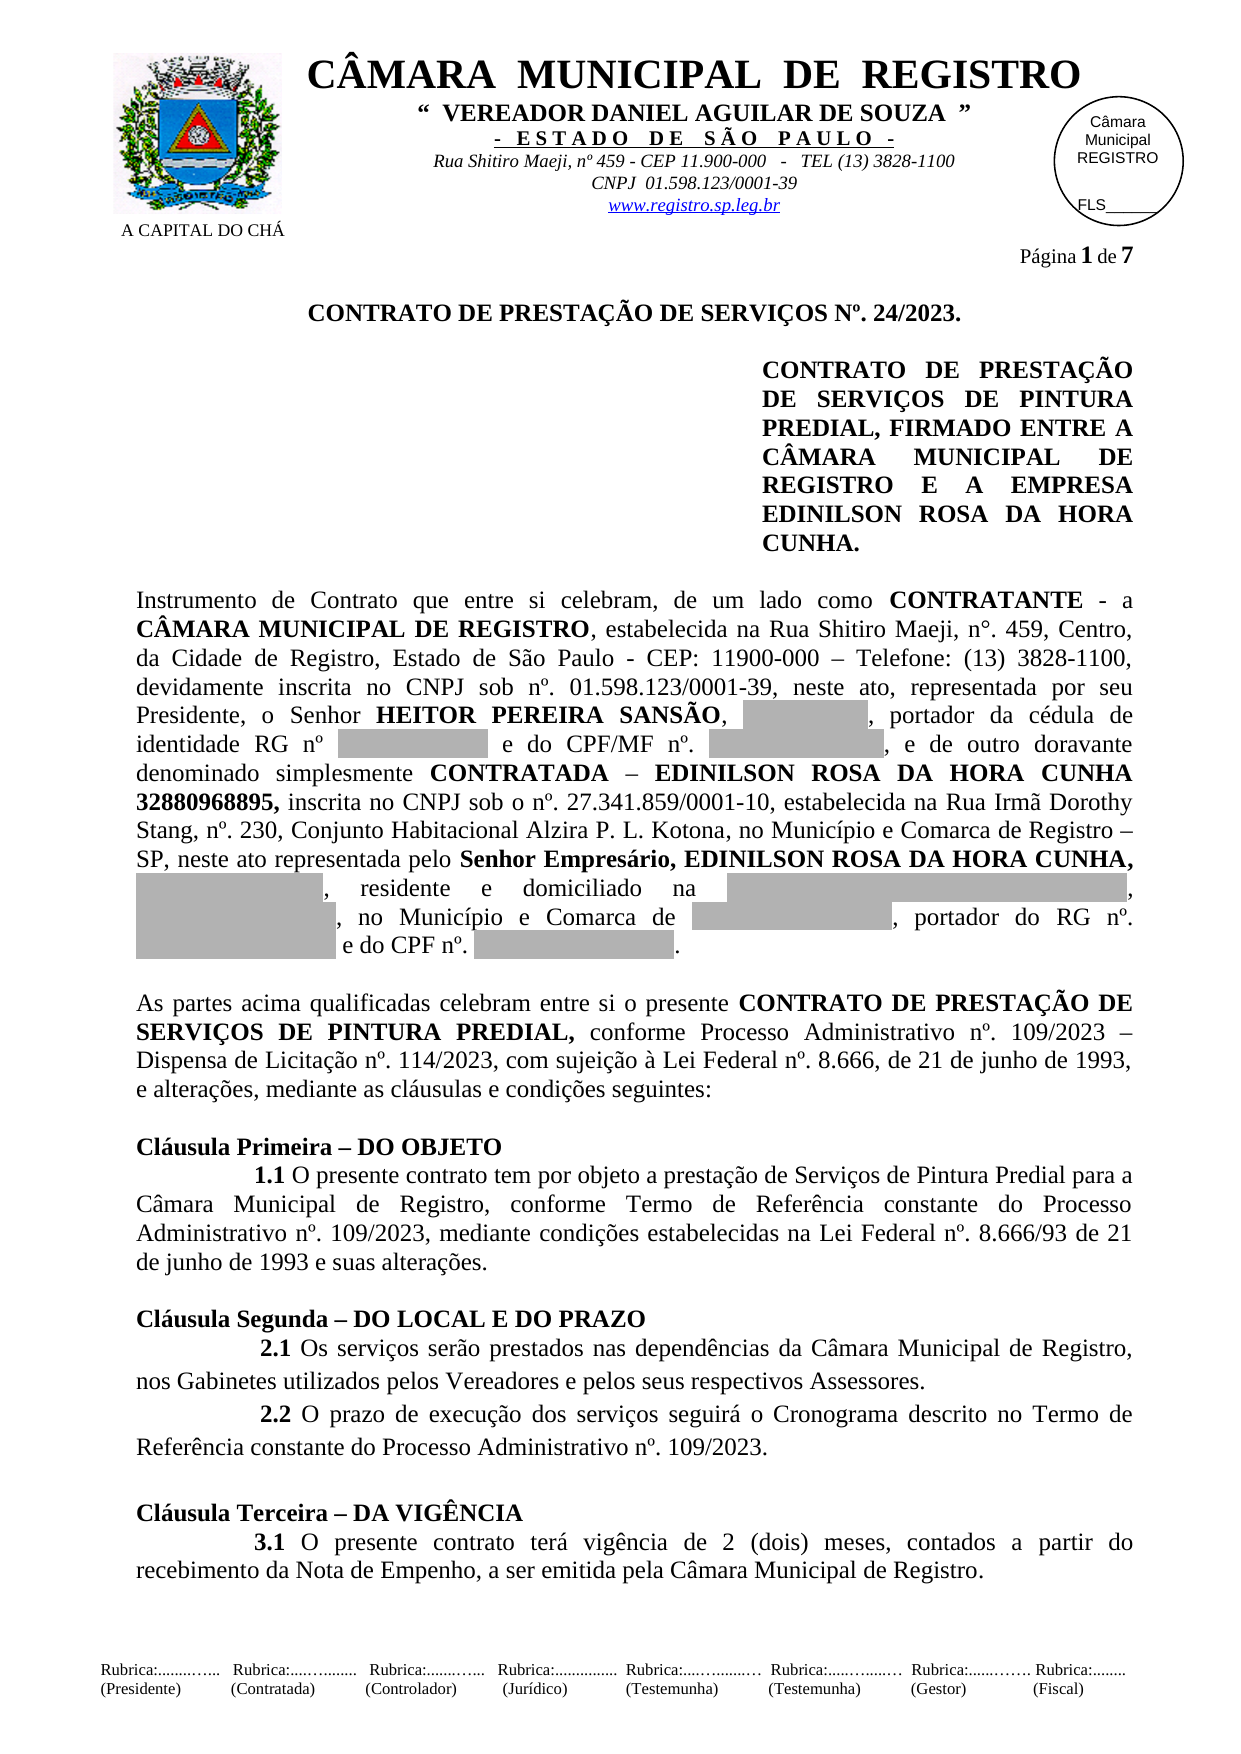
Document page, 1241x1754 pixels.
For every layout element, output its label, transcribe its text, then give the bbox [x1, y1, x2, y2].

text Instrumento de Contrato que entre si celebram, de um lado como CONTRATANTE - a CÂMARA MUNICIPAL DE REGISTRO, estabelecida na Rua Shitiro Maeji, n°. 459, Centro, da Cidade de Registro, Estado de São Paulo - CEP: 11900-000 – Telefone: (13) 3828-1100, devidamente inscrita no CNPJ sob nº. 01.598.123/0001-39, neste ato, representada por seu Presidente, o Senhor HEITOR PEREIRA SANSÃO, xxxxxxxxxx, portador da cédula de identidade RG nº xxxxxxxxxxxx e do CPF/MF nº. xxxxxxxxxxxxxx, e de outro doravante denominado simplesmente CONTRATADA – EDINILSON ROSA DA HORA CUNHA 32880968895, inscrita no CNPJ sob o nº. 27.341.859/0001-10, estabelecida na Rua Irmã Dorothy Stang, nº. 230, Conjunto Habitacional Alzira P. L. Kotona, no Município e Comarca de Registro – SP, neste ato representada pelo Senhor Empresário, EDINILSON ROSA DA HORA CUNHA, xxxxxxxxxxxxxxx, residente e domiciliado na xxxxxxxxxxxxxxxxxxxxxxxxxxxxxxxx, xxxxxxxxxxxxxxxx, no Município e Comarca de xxxxxxxxxxxxxxxx, portador do RG nº. xxxxxxxxxxxxxxxx e do CPF nº. xxxxxxxxxxxxxxxx. [136, 585, 1133, 959]
text As partes acima qualificadas celebram entre si o presente CONTRATO DE PRESTAÇÃO DE SERVIÇOS DE PINTURA PREDIAL, conforme Processo Administrativo nº. 109/2023 – Dispensa de Licitação nº. 114/2023, com sujeição à Lei Federal nº. 8.666, de 21 de junho de 1993, e alterações, mediante as cláusulas e condições seguintes: [136, 988, 1133, 1103]
text CONTRATO DE PRESTAÇÃO DE SERVIÇOS DE PINTURA PREDIAL, FIRMADO ENTRE A CÂMARA MUNICIPAL DE REGISTRO E A EMPRESA EDINILSON ROSA DA HORA CUNHA. [762, 355, 1133, 557]
text Cláusula Primeira – DO OBJETO [136, 1132, 1133, 1160]
text 2.2 O prazo de execução dos serviços seguirá o Cronograma descrito no Termo de Referência constante do Processo Administrativo nº. 109/2023. [136, 1399, 1133, 1461]
text Cláusula Segunda – DO LOCAL E DO PRAZO [136, 1304, 1133, 1333]
text 2.1 Os serviços serão prestados nas dependências da Câmara Municipal de Registro, nos Gabinetes utilizados pelos Vereadores e pelos seus respectivos Assessores. [136, 1333, 1133, 1395]
text CONTRATO DE PRESTAÇÃO DE SERVIÇOS Nº. 24/2023. [136, 298, 1133, 327]
text Cláusula Terceira – DA VIGÊNCIA [136, 1498, 1133, 1527]
text 1.1 O presente contrato tem por objeto a prestação de Serviços de Pintura Predial para a Câmara Municipal de Registro, conforme Termo de Referência constante do Processo Administrativo nº. 109/2023, mediante condições estabelecidas na Lei Federal nº. 8.666/93 de 21 de junho de 1993 e suas alterações. [136, 1160, 1133, 1275]
text 3.1 O presente contrato terá vigência de 2 (dois) meses, contados a partir do recebimento da Nota de Empenho, a ser emitida pela Câmara Municipal de Registro. [136, 1527, 1133, 1584]
